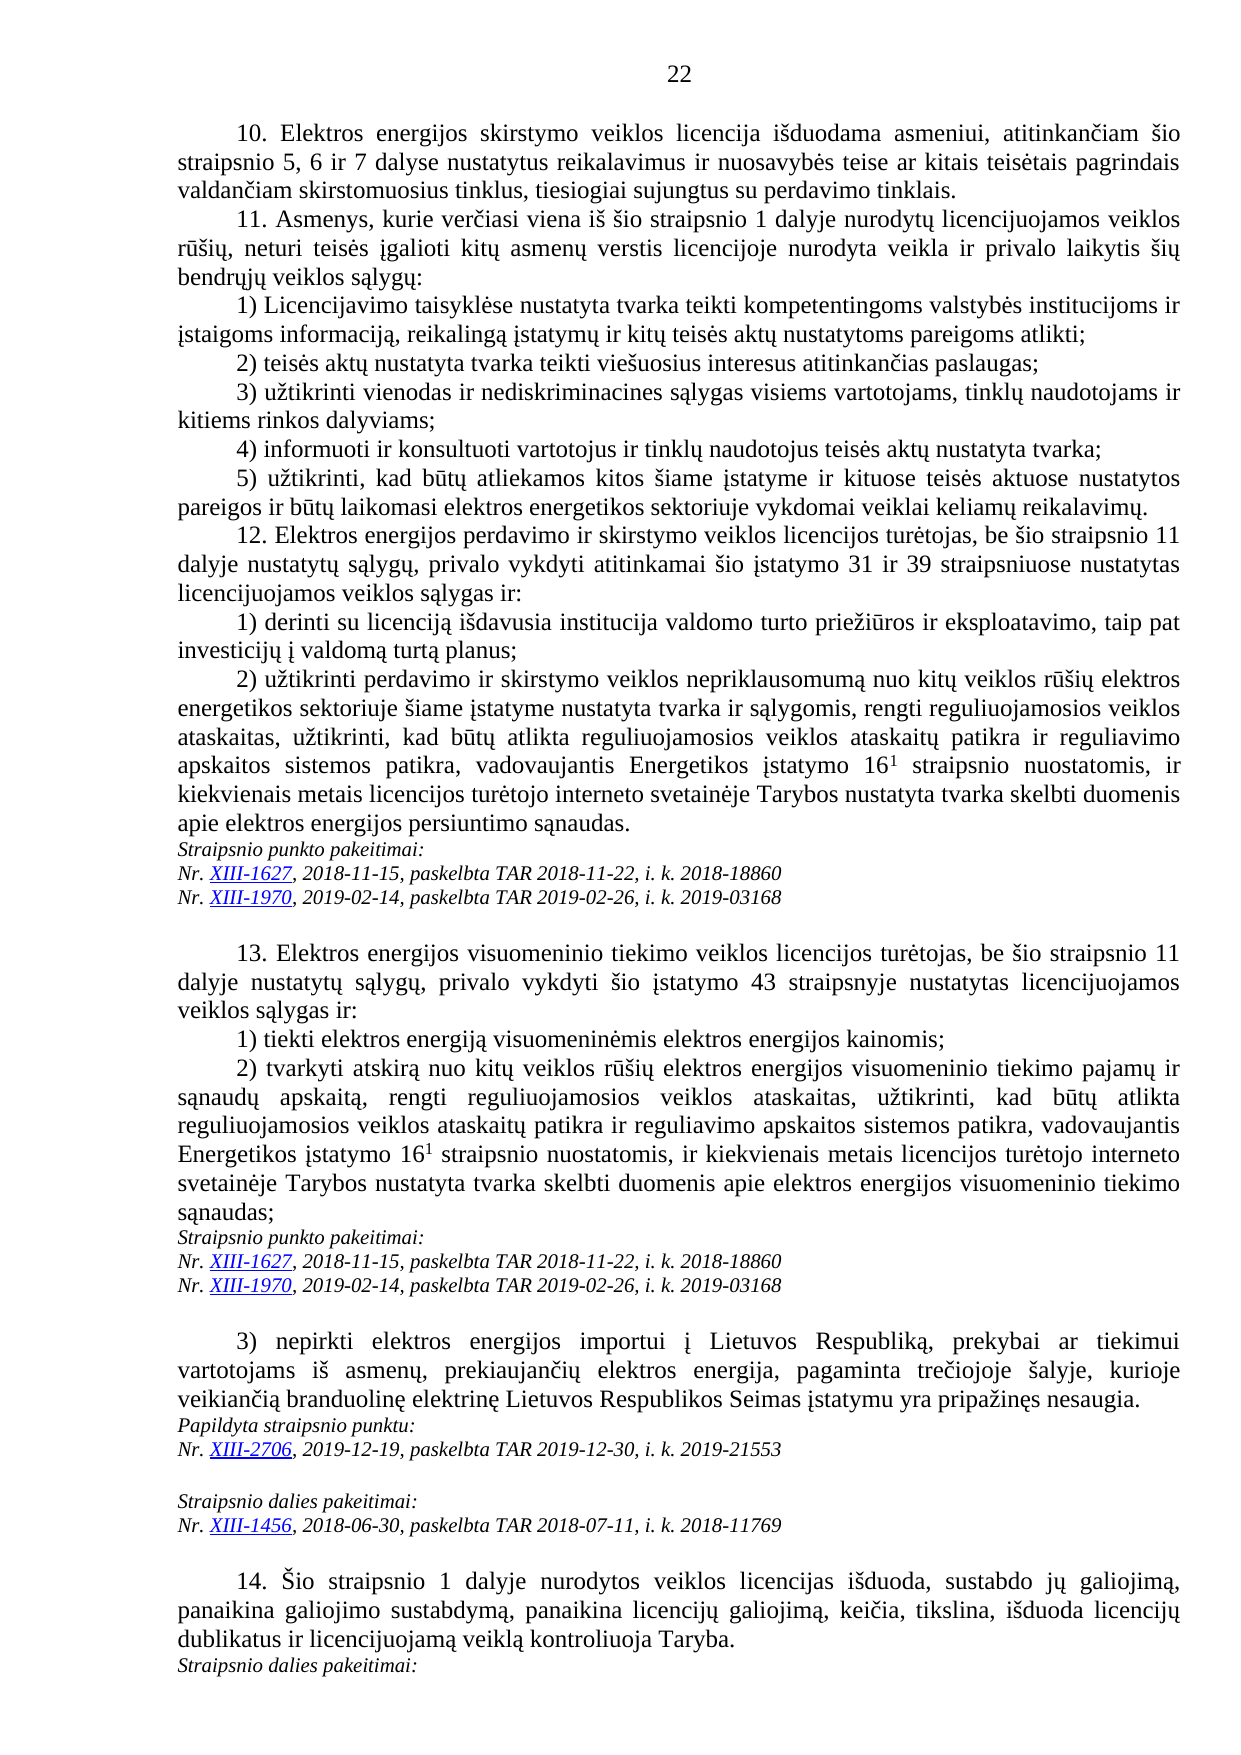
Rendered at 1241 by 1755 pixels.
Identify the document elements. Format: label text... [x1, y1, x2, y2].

text 3) nepirkti elektros energijos importui į Lietuvos Respubliką, prekybai ar tiekimui vartotojams iš asmenų, prekiaujančių elektros energija, pagaminta trečiojoje šalyje, kurioje veikiančią branduolinę elektrinę Lietuvos Respublikos Seimas įstatymu yra pripažinęs nesaugia. [177, 1326, 1181, 1412]
text 1) derinti su licenciją išdavusia institucija valdomo turto priežiūros ir eksploatavimo, taip pat investicijų į valdomą turtą planus; [177, 607, 1181, 664]
text 4) informuoti ir konsultuoti vartotojus ir tinklų naudotojus teisės aktų nustatyta tvarka; [177, 434, 1181, 463]
text Nr. XIII-2706, 2019-12-19, paskelbta TAR 2019-12-30, i. k. 2019-21553 [177, 1437, 1181, 1461]
text Nr. XIII-1970, 2019-02-14, paskelbta TAR 2019-02-26, i. k. 2019-03168 [177, 885, 1181, 909]
text Nr. XIII-1627, 2018-11-15, paskelbta TAR 2018-11-22, i. k. 2018-18860 [177, 1249, 1181, 1273]
text 11. Asmenys, kurie verčiasi viena iš šio straipsnio 1 dalyje nurodytų licencijuojamos veiklos rūšių, neturi teisės įgalioti kitų asmenų verstis licencijoje nurodyta veikla ir privalo laikytis šių bendrųjų veiklos sąlygų: [177, 204, 1181, 291]
text 10. Elektros energijos skirstymo veiklos licencija išduodama asmeniui, atitinkančiam šio straipsnio 5, 6 ir 7 dalyse nustatytus reikalavimus ir nuosavybės teise ar kitais teisėtais pagrindais valdančiam skirstomuosius tinklus, tiesiogiai sujungtus su perdavimo tinklais. [177, 118, 1181, 204]
text 1) tiekti elektros energiją visuomeninėmis elektros energijos kainomis; [177, 1024, 1181, 1053]
text Nr. XIII-1970, 2019-02-14, paskelbta TAR 2019-02-26, i. k. 2019-03168 [177, 1273, 1181, 1297]
text 2) užtikrinti perdavimo ir skirstymo veiklos nepriklausomumą nuo kitų veiklos rūšių elektros energetikos sektoriuje šiame įstatyme nustatyta tvarka ir sąlygomis, rengti reguliuojamosios veiklos ataskaitas, užtikrinti, kad būtų atlikta reguliuojamosios veiklos ataskaitų patikra ir reguliavimo apskaitos sistemos patikra, vadovaujantis Energetikos įstatymo 161 straipsnio nuostatomis, ir kiekvienais metais licencijos turėtojo interneto svetainėje Tarybos nustatyta tvarka skelbti duomenis apie elektros energijos persiuntimo sąnaudas. [177, 664, 1181, 837]
text Straipsnio dalies pakeitimai: [177, 1489, 1181, 1513]
text 3) užtikrinti vienodas ir nediskriminacines sąlygas visiems vartotojams, tinklų naudotojams ir kitiems rinkos dalyviams; [177, 377, 1181, 434]
text 13. Elektros energijos visuomeninio tiekimo veiklos licencijos turėtojas, be šio straipsnio 11 dalyje nustatytų sąlygų, privalo vykdyti šio įstatymo 43 straipsnyje nustatytas licencijuojamos veiklos sąlygas ir: [177, 938, 1181, 1024]
text Nr. XIII-1627, 2018-11-15, paskelbta TAR 2018-11-22, i. k. 2018-18860 [177, 861, 1181, 885]
text Straipsnio dalies pakeitimai: [177, 1652, 1181, 1677]
text 2) teisės aktų nustatyta tvarka teikti viešuosius interesus atitinkančias paslaugas; [177, 348, 1181, 377]
text 12. Elektros energijos perdavimo ir skirstymo veiklos licencijos turėtojas, be šio straipsnio 11 dalyje nustatytų sąlygų, privalo vykdyti atitinkamai šio įstatymo 31 ir 39 straipsniuose nustatytas licencijuojamos veiklos sąlygas ir: [177, 521, 1181, 607]
text 1) Licencijavimo taisyklėse nustatyta tvarka teikti kompetentingoms valstybės institucijoms ir įstaigoms informaciją, reikalingą įstatymų ir kitų teisės aktų nustatytoms pareigoms atlikti; [177, 291, 1181, 348]
text Nr. XIII-1456, 2018-06-30, paskelbta TAR 2018-07-11, i. k. 2018-11769 [177, 1513, 1181, 1537]
text 5) užtikrinti, kad būtų atliekamos kitos šiame įstatyme ir kituose teisės aktuose nustatytos pareigos ir būtų laikomasi elektros energetikos sektoriuje vykdomai veiklai keliamų reikalavimų. [177, 463, 1181, 521]
text Straipsnio punkto pakeitimai: [177, 1225, 1181, 1249]
text 14. Šio straipsnio 1 dalyje nurodytos veiklos licencijas išduoda, sustabdo jų galiojimą, panaikina galiojimo sustabdymą, panaikina licencijų galiojimą, keičia, tikslina, išduoda licencijų dublikatus ir licencijuojamą veiklą kontroliuoja Taryba. [177, 1566, 1181, 1652]
text Straipsnio punkto pakeitimai: [177, 837, 1181, 861]
text Papildyta straipsnio punktu: [177, 1412, 1181, 1437]
text 2) tvarkyti atskirą nuo kitų veiklos rūšių elektros energijos visuomeninio tiekimo pajamų ir sąnaudų apskaitą, rengti reguliuojamosios veiklos ataskaitas, užtikrinti, kad būtų atlikta reguliuojamosios veiklos ataskaitų patikra ir reguliavimo apskaitos sistemos patikra, vadovaujantis Energetikos įstatymo 161 straipsnio nuostatomis, ir kiekvienais metais licencijos turėtojo interneto svetainėje Tarybos nustatyta tvarka skelbti duomenis apie elektros energijos visuomeninio tiekimo sąnaudas; [177, 1053, 1181, 1225]
